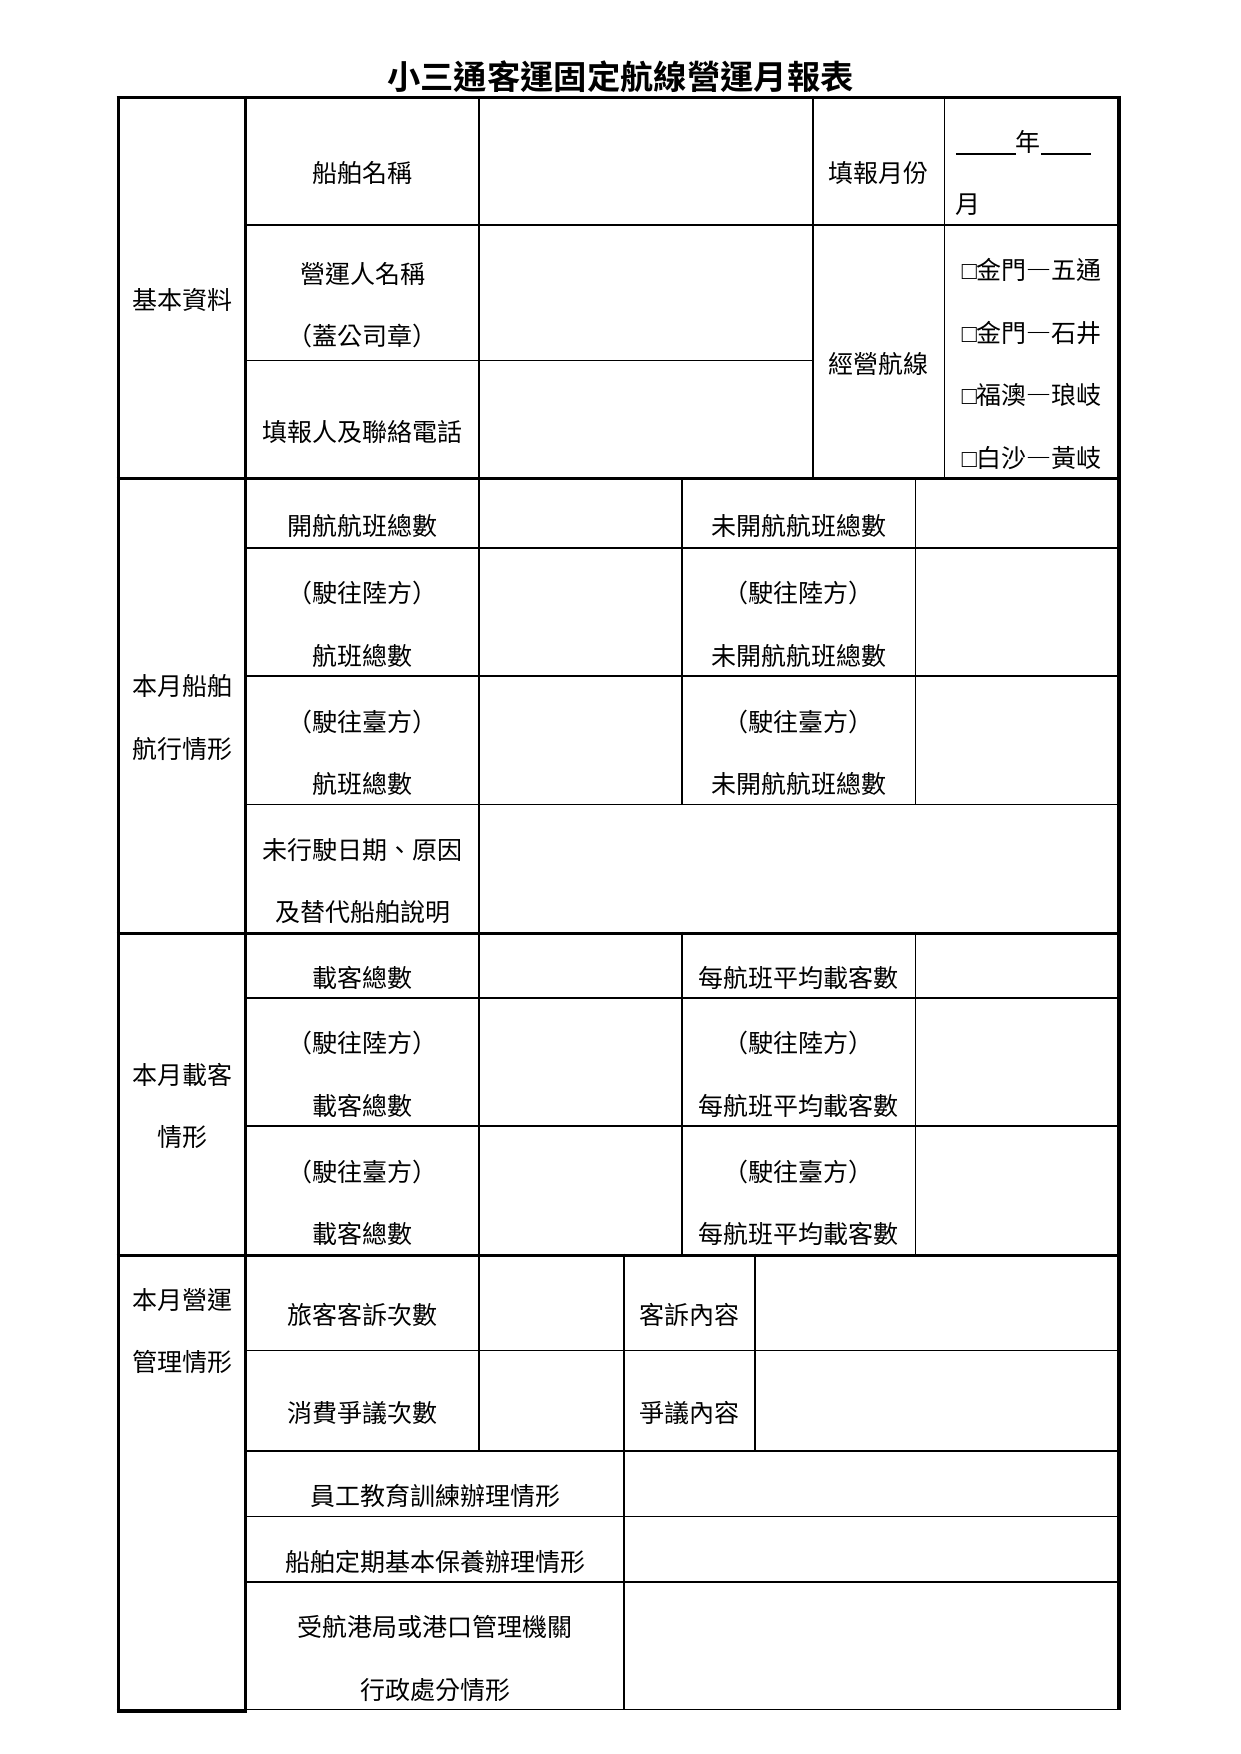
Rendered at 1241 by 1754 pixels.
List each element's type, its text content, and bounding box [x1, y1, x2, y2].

table_cell 本月營運管理情形 [120, 1257, 244, 1709]
table_cell [480, 549, 681, 675]
table_cell □金門—五通 □金門—石井 □福澳—琅岐 □白沙—黃岐 [945, 226, 1117, 477]
table_cell 開航航班總數 [247, 480, 478, 547]
table_cell 每航班平均載客數 [683, 935, 915, 997]
table_cell 載客總數 [247, 935, 478, 997]
table_cell [480, 1127, 681, 1253]
table_cell [480, 226, 812, 360]
table_cell [480, 805, 1117, 932]
table_header 船舶名稱 [247, 99, 478, 224]
table_cell 旅客客訴次數 [247, 1257, 478, 1349]
table_cell 爭議內容 [625, 1351, 754, 1450]
table_cell 消費爭議次數 [247, 1351, 478, 1450]
table_cell [625, 1517, 1117, 1581]
table_cell [480, 999, 681, 1125]
table_header [480, 99, 812, 224]
table_cell [756, 1351, 1117, 1450]
table_cell 營運人名稱 （蓋公司章） [247, 226, 478, 360]
table_cell 員工教育訓練辦理情形 [247, 1452, 623, 1516]
table_cell [625, 1583, 1117, 1709]
table_cell （駛往臺方） 每航班平均載客數 [683, 1127, 915, 1253]
table_cell [756, 1257, 1117, 1349]
table_cell [916, 999, 1117, 1125]
table_cell 本月載客情形 [120, 935, 244, 1253]
table_cell 本月船舶航行情形 [120, 480, 244, 932]
table_cell （駛往臺方） 未開航航班總數 [683, 677, 915, 803]
table_header 基本資料 [120, 99, 244, 477]
table_cell 未開航航班總數 [683, 480, 915, 547]
table_cell 受航港局或港口管理機關 行政處分情形 [247, 1583, 623, 1709]
table_cell [625, 1452, 1117, 1516]
table_cell 客訴內容 [625, 1257, 754, 1349]
table_cell （駛往陸方） 航班總數 [247, 549, 478, 675]
table_header 填報月份 [814, 99, 944, 224]
table_cell 船舶定期基本保養辦理情形 [247, 1517, 623, 1581]
table_cell [916, 480, 1117, 547]
table_cell 填報人及聯絡電話 [247, 361, 478, 477]
table_cell [916, 549, 1117, 675]
table_cell （駛往陸方） 未開航航班總數 [683, 549, 915, 675]
table_cell [916, 935, 1117, 997]
table_header 年 月 [945, 99, 1117, 224]
table_cell [480, 677, 681, 803]
table_cell [480, 1351, 623, 1450]
text 小三通客運固定航線營運月報表 [118, 33, 1122, 96]
table_cell 經營航線 [814, 226, 944, 477]
table_cell （駛往臺方） 載客總數 [247, 1127, 478, 1253]
table_cell [480, 1257, 623, 1349]
table_cell [916, 1127, 1117, 1253]
table_cell [480, 480, 681, 547]
table_cell （駛往臺方） 航班總數 [247, 677, 478, 803]
table_cell [480, 935, 681, 997]
table_cell [480, 361, 812, 477]
table_cell （駛往陸方） 每航班平均載客數 [683, 999, 915, 1125]
table_cell 未行駛日期、原因 及替代船舶說明 [247, 805, 478, 932]
table_cell （駛往陸方） 載客總數 [247, 999, 478, 1125]
table_cell [916, 677, 1117, 803]
